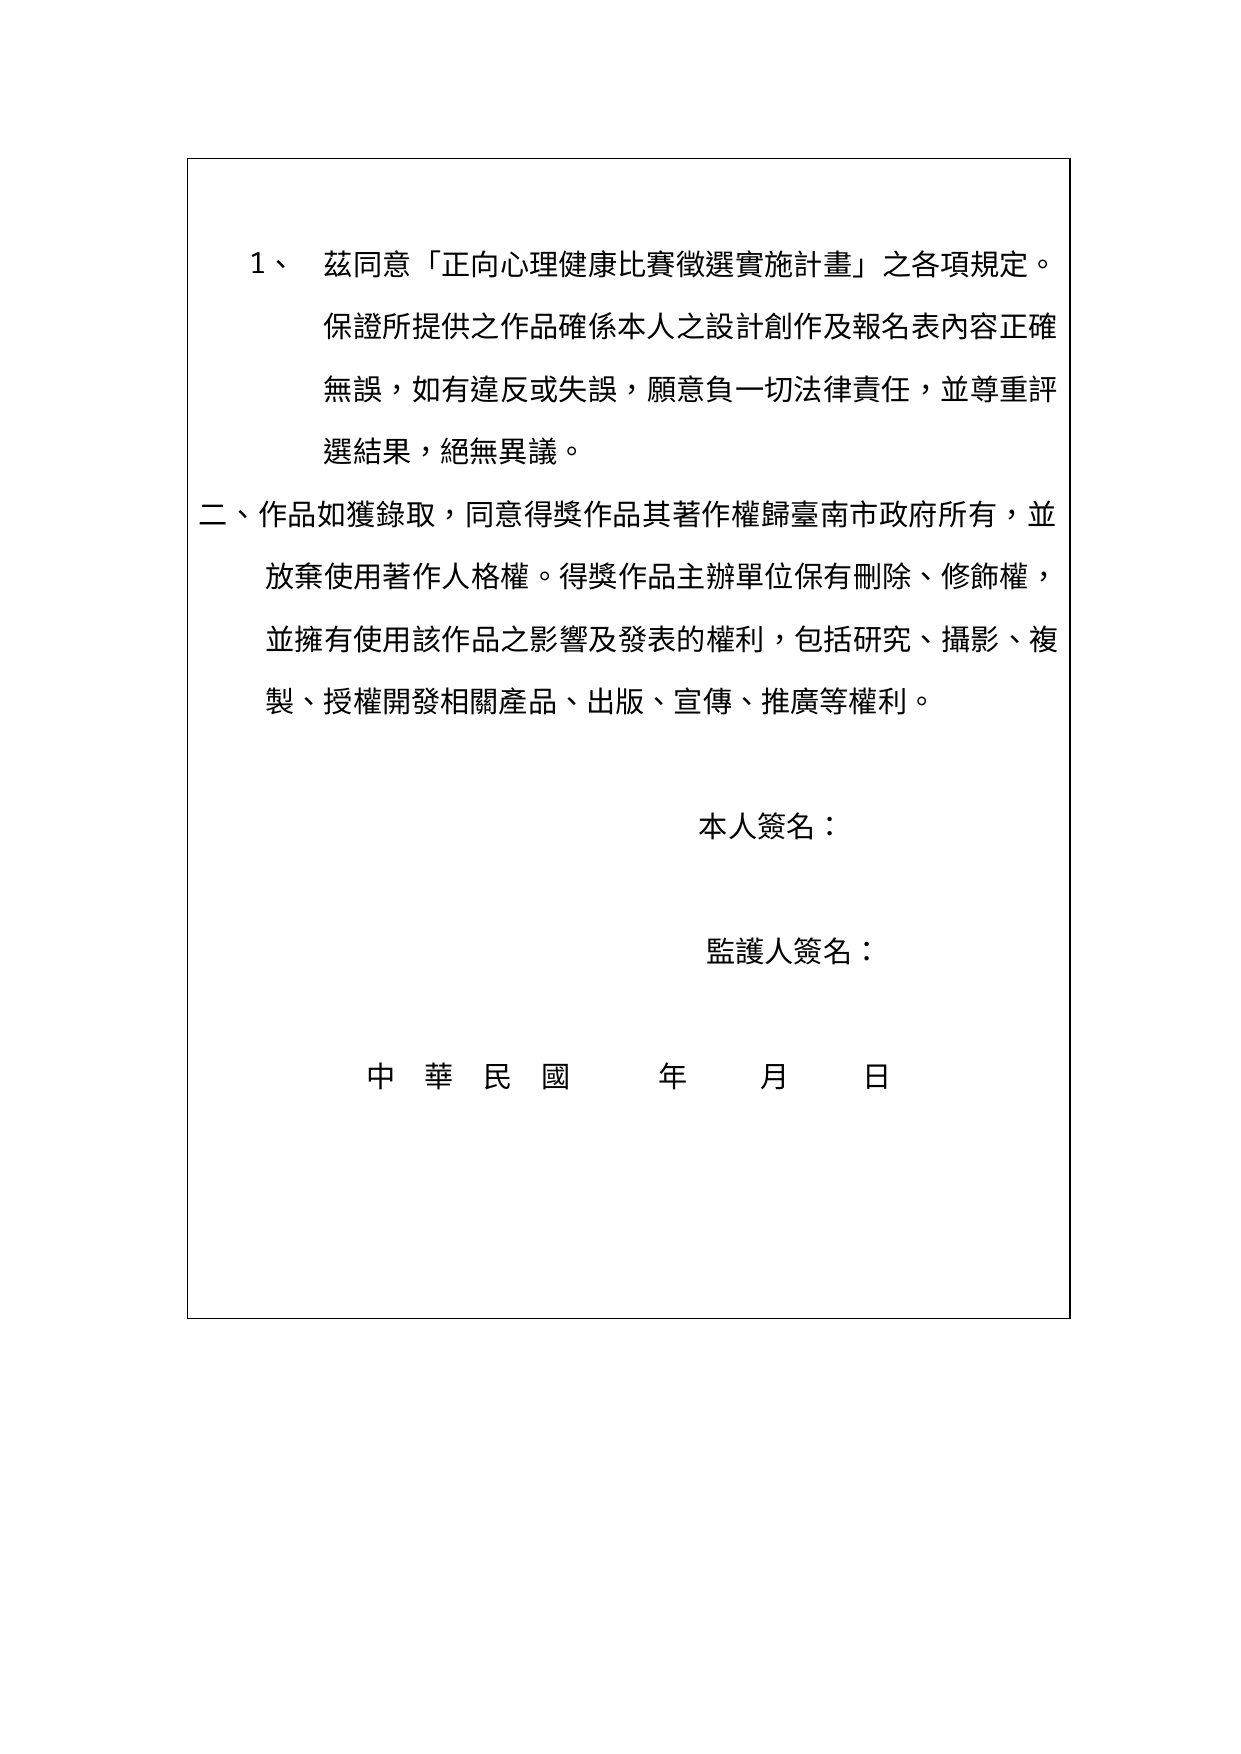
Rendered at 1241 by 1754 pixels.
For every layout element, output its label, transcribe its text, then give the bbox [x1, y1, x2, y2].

table_cell 茲同意「正向心理健康比賽徵選實施計畫」之各項規定。保證所提供之作品確係本人之設計創作及報名表內容正確無誤，如有違反或失誤，願意負一切法律責任，並尊重評選結果，絕無異議。 二、作品如獲錄取，同意得獎作品其著作權歸臺南市政府所有，並放棄使用著作人格權。得獎作品主辦單位保有刪除、修飾權，並擁有使用該作品之影響及發表的權利，包括研究、攝影、複製、授權開發相關產品、出版、宣傳、推廣等權利。 本人簽名： 監護人簽名： 中 華 民 國 年 月 日 [188, 159, 1069, 1318]
